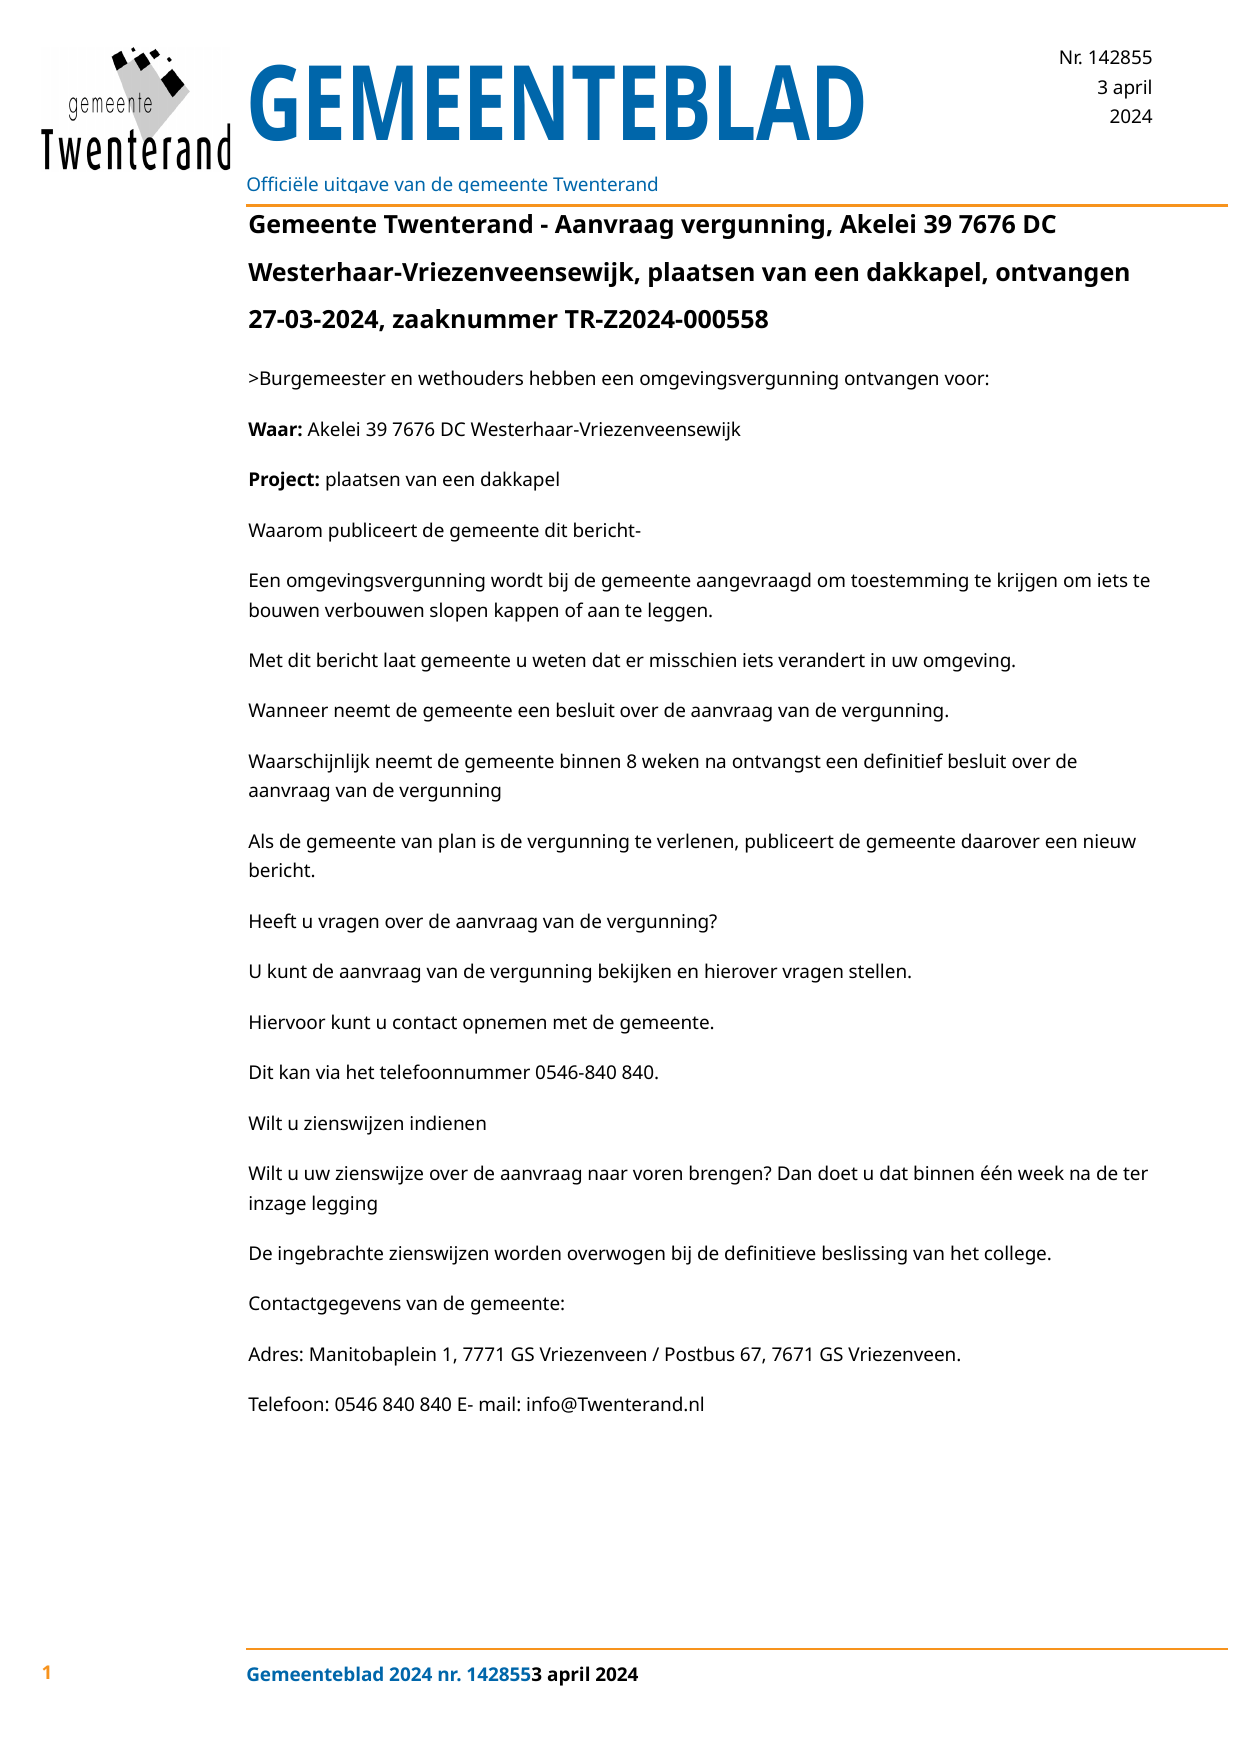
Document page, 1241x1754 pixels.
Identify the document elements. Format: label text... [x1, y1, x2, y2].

text Dit kan via het telefoonnummer 0546-840 840. [248, 1059, 1152, 1085]
text Waar: Akelei 39 7676 DC Westerhaar-Vriezenveensewijk [248, 416, 1152, 442]
text Een omgevingsvergunning wordt bij de gemeente aangevraagd om toestemming te krijgen om iets te bouwen verbouwen slopen kappen of aan te leggen. [248, 567, 1152, 622]
text Project: plaatsen van een dakkapel [248, 466, 1152, 492]
text Waarom publiceert de gemeente dit bericht- [248, 517, 1152, 542]
text Wilt u uw zienswijze over de aanvraag naar voren brengen? Dan doet u dat binnen één week na de ter inzage legging [248, 1160, 1152, 1215]
text Gemeente Twenterand - Aanvraag vergunning, Akelei 39 7676 DC Westerhaar-Vriezenveensewijk, plaatsen van een dakkapel, ontvangen 27-03-2024, zaaknummer TR-Z2024-000558 [248, 207, 1152, 336]
picture [41, 47, 231, 172]
text Met dit bericht laat gemeente u weten dat er misschien iets verandert in uw omgeving. [248, 647, 1152, 673]
text Wilt u zienswijzen indienen [248, 1110, 1152, 1135]
text >Burgemeester en wethouders hebben een omgevingsvergunning ontvangen voor: [248, 366, 1152, 391]
text Waarschijnlijk neemt de gemeente binnen 8 weken na ontvangst een definitief besluit over de aanvraag van de vergunning [248, 748, 1152, 803]
text Hiervoor kunt u contact opnemen met de gemeente. [248, 1009, 1152, 1034]
text Wanneer neemt de gemeente een besluit over de aanvraag van de vergunning. [248, 698, 1152, 723]
text Telefoon: 0546 840 840 E- mail: info@Twenterand.nl [248, 1391, 1152, 1417]
text Als de gemeente van plan is de vergunning te verlenen, publiceert de gemeente daarover een nieuw bericht. [248, 828, 1152, 883]
text De ingebrachte zienswijzen worden overwogen bij de definitieve beslissing van het college. [248, 1240, 1152, 1266]
text Heeft u vragen over de aanvraag van de vergunning? [248, 908, 1152, 934]
text Adres: Manitobaplein 1, 7771 GS Vriezenveen / Postbus 67, 7671 GS Vriezenveen. [248, 1341, 1152, 1367]
text U kunt de aanvraag van de vergunning bekijken en hierover vragen stellen. [248, 958, 1152, 984]
text Contactgegevens van de gemeente: [248, 1291, 1152, 1316]
